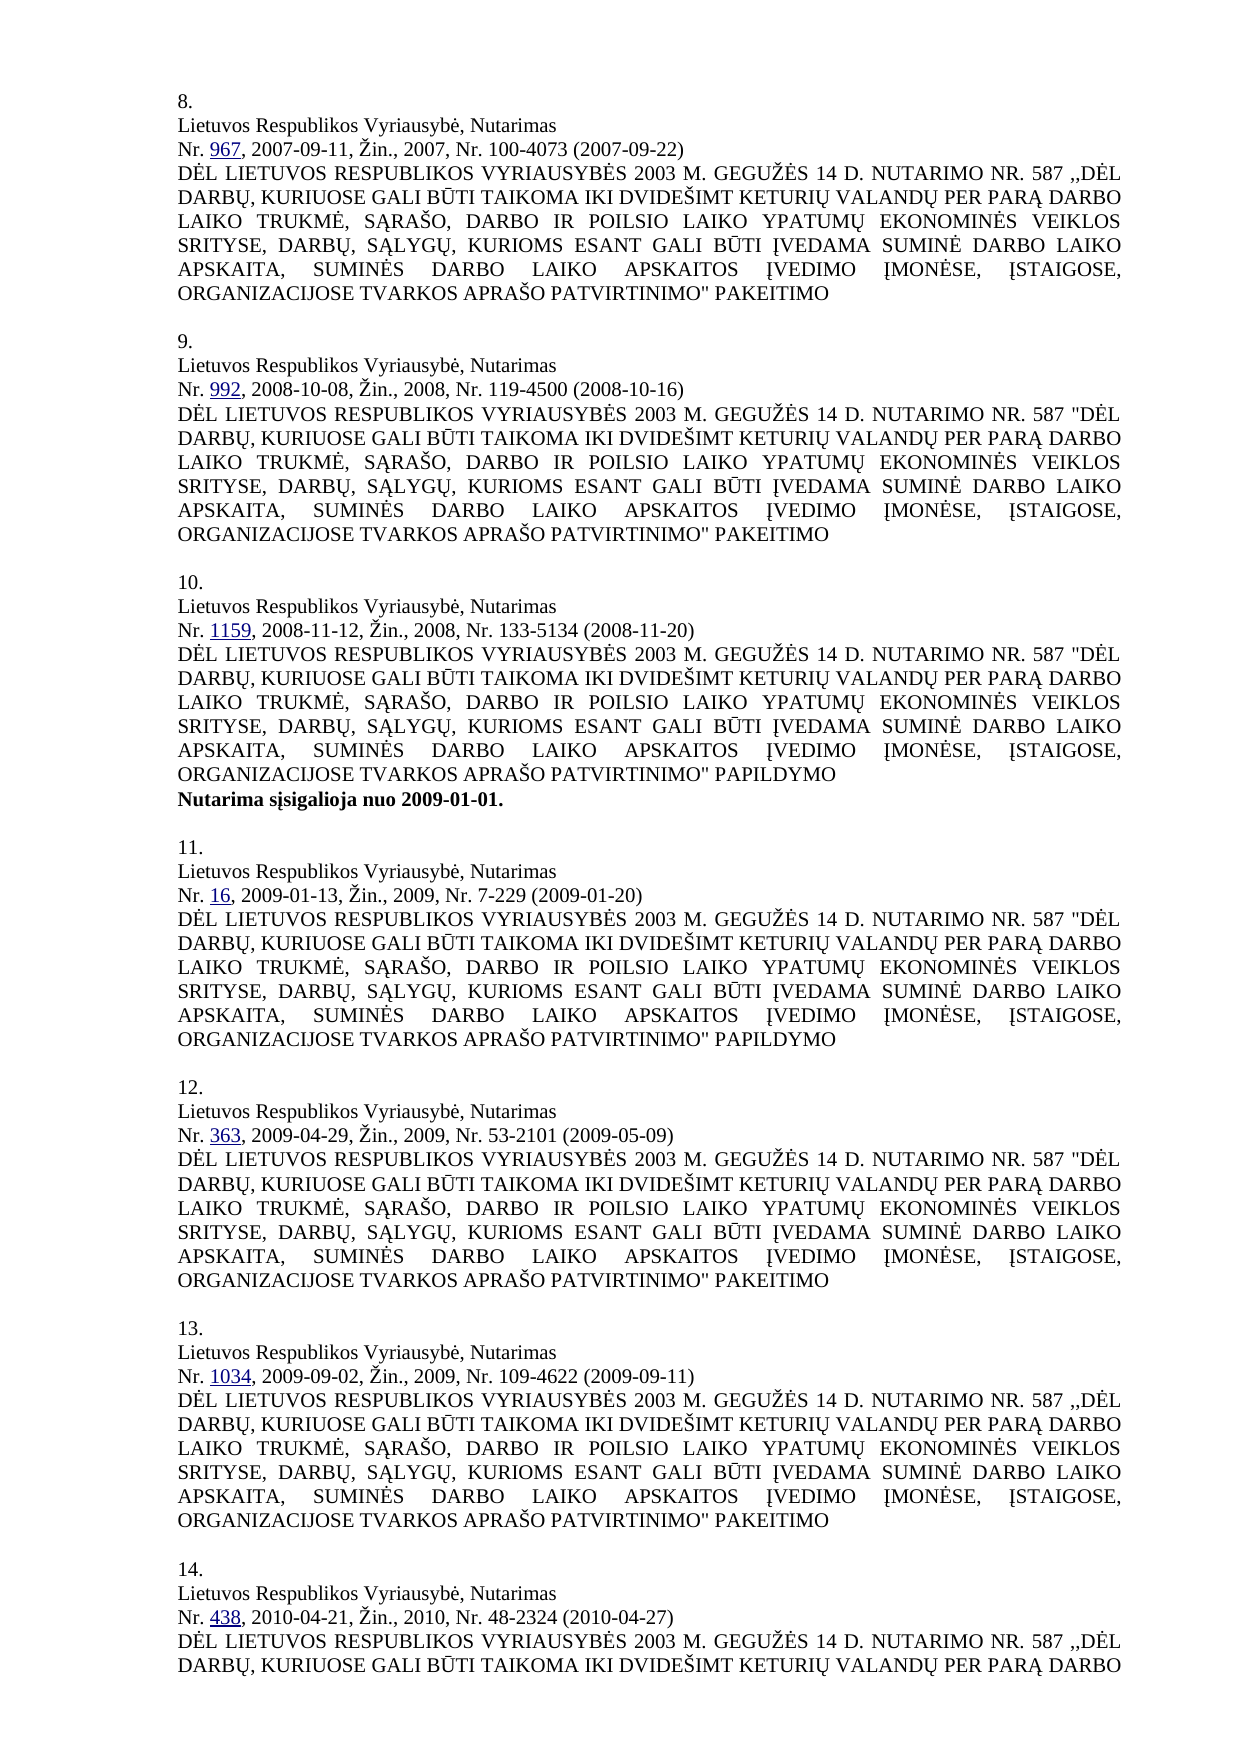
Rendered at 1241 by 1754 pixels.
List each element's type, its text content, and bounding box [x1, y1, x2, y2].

text Lietuvos Respublikos Vyriausybė, Nutarimas [177, 1340, 1122, 1364]
text Nutarima sįsigalioja nuo 2009-01-01. [177, 786, 1122, 811]
text 8. [177, 89, 1122, 113]
text Lietuvos Respublikos Vyriausybė, Nutarimas [177, 594, 1122, 618]
text 9. [177, 329, 1122, 353]
text 11. [177, 834, 1122, 859]
text Nr. 16, 2009-01-13, Žin., 2009, Nr. 7-229 (2009-01-20) [177, 883, 1122, 907]
text Nr. 992, 2008-10-08, Žin., 2008, Nr. 119-4500 (2008-10-16) [177, 377, 1122, 401]
text Nr. 1034, 2009-09-02, Žin., 2009, Nr. 109-4622 (2009-09-11) [177, 1364, 1122, 1388]
text 13. [177, 1316, 1122, 1340]
text DĖL LIETUVOS RESPUBLIKOS VYRIAUSYBĖS 2003 M. GEGUŽĖS 14 D. NUTARIMO NR. 587 "DĖL DARBŲ, KURIUOSE GALI BŪTI TAIKOMA IKI DVIDEŠIMT KETURIŲ VALANDŲ PER PARĄ DARBO LAIKO TRUKMĖ, SĄRAŠO, DARBO IR POILSIO LAIKO YPATUMŲ EKONOMINĖS VEIKLOS SRITYSE, DARBŲ, SĄLYGŲ, KURIOMS ESANT GALI BŪTI ĮVEDAMA SUMINĖ DARBO LAIKO APSKAITA, SUMINĖS DARBO LAIKO APSKAITOS ĮVEDIMO ĮMONĖSE, ĮSTAIGOSE, ORGANIZACIJOSE TVARKOS APRAŠO PATVIRTINIMO" PAPILDYMO [177, 907, 1122, 1051]
text Lietuvos Respublikos Vyriausybė, Nutarimas [177, 353, 1122, 377]
text Nr. 438, 2010-04-21, Žin., 2010, Nr. 48-2324 (2010-04-27) [177, 1604, 1122, 1629]
text Nr. 967, 2007-09-11, Žin., 2007, Nr. 100-4073 (2007-09-22) [177, 137, 1122, 161]
text 14. [177, 1556, 1122, 1581]
text Lietuvos Respublikos Vyriausybė, Nutarimas [177, 1099, 1122, 1123]
text DĖL LIETUVOS RESPUBLIKOS VYRIAUSYBĖS 2003 M. GEGUŽĖS 14 D. NUTARIMO NR. 587 "DĖL DARBŲ, KURIUOSE GALI BŪTI TAIKOMA IKI DVIDEŠIMT KETURIŲ VALANDŲ PER PARĄ DARBO LAIKO TRUKMĖ, SĄRAŠO, DARBO IR POILSIO LAIKO YPATUMŲ EKONOMINĖS VEIKLOS SRITYSE, DARBŲ, SĄLYGŲ, KURIOMS ESANT GALI BŪTI ĮVEDAMA SUMINĖ DARBO LAIKO APSKAITA, SUMINĖS DARBO LAIKO APSKAITOS ĮVEDIMO ĮMONĖSE, ĮSTAIGOSE, ORGANIZACIJOSE TVARKOS APRAŠO PATVIRTINIMO" PAKEITIMO [177, 401, 1122, 546]
text DĖL LIETUVOS RESPUBLIKOS VYRIAUSYBĖS 2003 M. GEGUŽĖS 14 D. NUTARIMO NR. 587 ,,DĖL DARBŲ, KURIUOSE GALI BŪTI TAIKOMA IKI DVIDEŠIMT KETURIŲ VALANDŲ PER PARĄ DARBO LAIKO TRUKMĖ, SĄRAŠO, DARBO IR POILSIO LAIKO YPATUMŲ EKONOMINĖS VEIKLOS SRITYSE, DARBŲ, SĄLYGŲ, KURIOMS ESANT GALI BŪTI ĮVEDAMA SUMINĖ DARBO LAIKO APSKAITA, SUMINĖS DARBO LAIKO APSKAITOS ĮVEDIMO ĮMONĖSE, ĮSTAIGOSE, ORGANIZACIJOSE TVARKOS APRAŠO PATVIRTINIMO" PAKEITIMO [177, 161, 1122, 305]
text DĖL LIETUVOS RESPUBLIKOS VYRIAUSYBĖS 2003 M. GEGUŽĖS 14 D. NUTARIMO NR. 587 ,,DĖL DARBŲ, KURIUOSE GALI BŪTI TAIKOMA IKI DVIDEŠIMT KETURIŲ VALANDŲ PER PARĄ DARBO [177, 1629, 1122, 1677]
text Lietuvos Respublikos Vyriausybė, Nutarimas [177, 859, 1122, 883]
text DĖL LIETUVOS RESPUBLIKOS VYRIAUSYBĖS 2003 M. GEGUŽĖS 14 D. NUTARIMO NR. 587 "DĖL DARBŲ, KURIUOSE GALI BŪTI TAIKOMA IKI DVIDEŠIMT KETURIŲ VALANDŲ PER PARĄ DARBO LAIKO TRUKMĖ, SĄRAŠO, DARBO IR POILSIO LAIKO YPATUMŲ EKONOMINĖS VEIKLOS SRITYSE, DARBŲ, SĄLYGŲ, KURIOMS ESANT GALI BŪTI ĮVEDAMA SUMINĖ DARBO LAIKO APSKAITA, SUMINĖS DARBO LAIKO APSKAITOS ĮVEDIMO ĮMONĖSE, ĮSTAIGOSE, ORGANIZACIJOSE TVARKOS APRAŠO PATVIRTINIMO" PAKEITIMO [177, 1147, 1122, 1292]
text 12. [177, 1075, 1122, 1099]
text Lietuvos Respublikos Vyriausybė, Nutarimas [177, 113, 1122, 137]
text DĖL LIETUVOS RESPUBLIKOS VYRIAUSYBĖS 2003 M. GEGUŽĖS 14 D. NUTARIMO NR. 587 ,,DĖL DARBŲ, KURIUOSE GALI BŪTI TAIKOMA IKI DVIDEŠIMT KETURIŲ VALANDŲ PER PARĄ DARBO LAIKO TRUKMĖ, SĄRAŠO, DARBO IR POILSIO LAIKO YPATUMŲ EKONOMINĖS VEIKLOS SRITYSE, DARBŲ, SĄLYGŲ, KURIOMS ESANT GALI BŪTI ĮVEDAMA SUMINĖ DARBO LAIKO APSKAITA, SUMINĖS DARBO LAIKO APSKAITOS ĮVEDIMO ĮMONĖSE, ĮSTAIGOSE, ORGANIZACIJOSE TVARKOS APRAŠO PATVIRTINIMO" PAKEITIMO [177, 1388, 1122, 1532]
text Lietuvos Respublikos Vyriausybė, Nutarimas [177, 1581, 1122, 1604]
text Nr. 363, 2009-04-29, Žin., 2009, Nr. 53-2101 (2009-05-09) [177, 1123, 1122, 1147]
text DĖL LIETUVOS RESPUBLIKOS VYRIAUSYBĖS 2003 M. GEGUŽĖS 14 D. NUTARIMO NR. 587 "DĖL DARBŲ, KURIUOSE GALI BŪTI TAIKOMA IKI DVIDEŠIMT KETURIŲ VALANDŲ PER PARĄ DARBO LAIKO TRUKMĖ, SĄRAŠO, DARBO IR POILSIO LAIKO YPATUMŲ EKONOMINĖS VEIKLOS SRITYSE, DARBŲ, SĄLYGŲ, KURIOMS ESANT GALI BŪTI ĮVEDAMA SUMINĖ DARBO LAIKO APSKAITA, SUMINĖS DARBO LAIKO APSKAITOS ĮVEDIMO ĮMONĖSE, ĮSTAIGOSE, ORGANIZACIJOSE TVARKOS APRAŠO PATVIRTINIMO" PAPILDYMO [177, 642, 1122, 786]
text Nr. 1159, 2008-11-12, Žin., 2008, Nr. 133-5134 (2008-11-20) [177, 618, 1122, 642]
text 10. [177, 570, 1122, 594]
